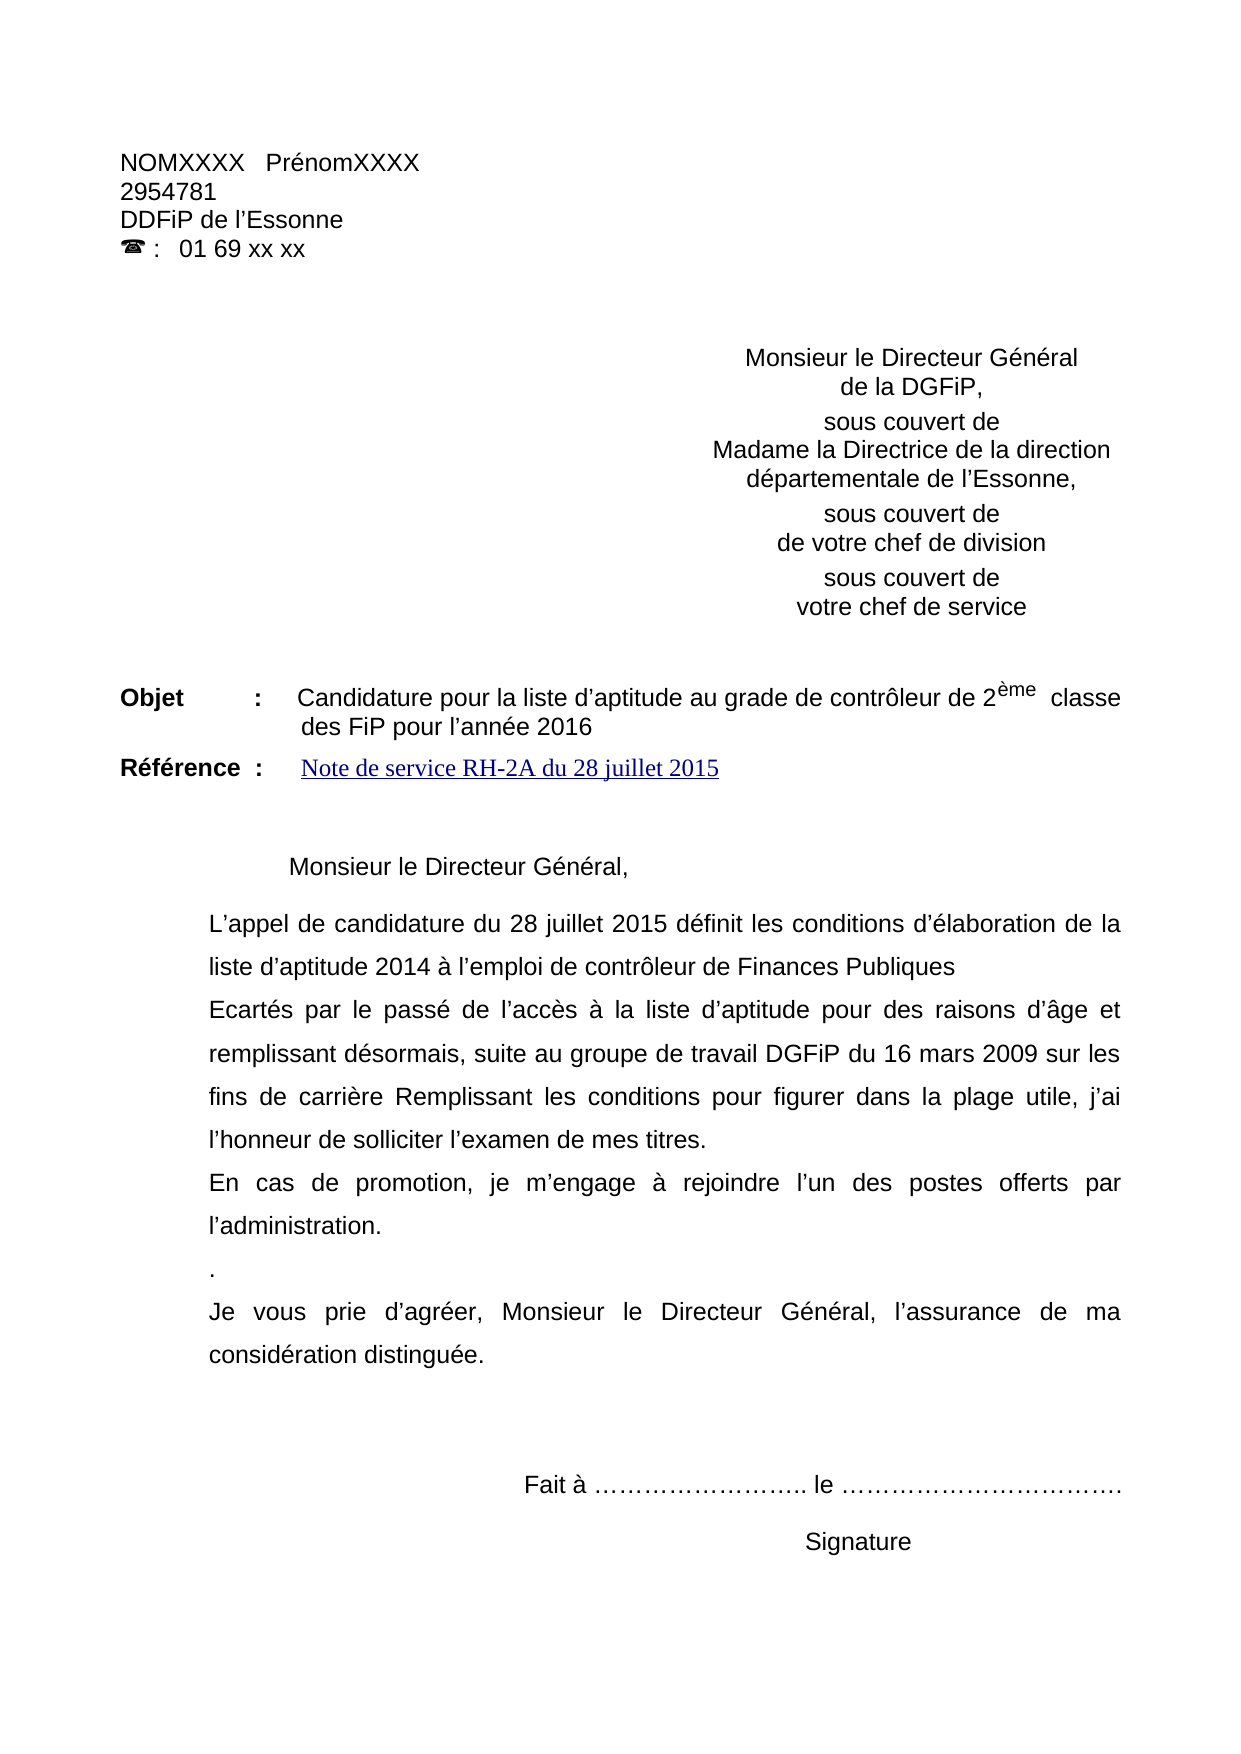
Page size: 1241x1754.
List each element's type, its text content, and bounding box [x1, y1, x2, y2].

text Référence : Note de service RH-2A du 28 juillet 2015 [120, 753, 1122, 782]
text NOMXXXX PrénomXXXX Votre Nom de l’agent (caractére masqué) [120, 148, 1122, 176]
text . [208, 1254, 1122, 1283]
text 2954781 Votre N° d’Agora [120, 176, 1122, 205]
text sous couvert de [701, 563, 1122, 592]
text Ecartés par le passé de l’accès à la liste d’aptitude pour des raisons d’âge et remplissant désormais, suite au groupe de travail DGFiP du 16 mars 2009 sur les fins de carrière Remplissant les conditions pour figurer dans la plage utile, j’ai l’honneur de solliciter l’examen de mes titres. [208, 995, 1122, 1153]
text Monsieur le Directeur Général, [288, 852, 1122, 880]
text Signature [288, 1527, 1122, 1556]
text En cas de promotion, je m’engage à rejoindre l’un des postes offerts par l’administration. [208, 1168, 1122, 1240]
text Je vous prie d’agréer, Monsieur le Directeur Général, l’assurance de ma considération distinguée. [208, 1297, 1122, 1369]
text Objet : Candidature pour la liste d’aptitude au grade de contrôleur de 2ème classe des FiP pour l’année 2016 [120, 678, 1122, 740]
text Fait à …………………….. le ……………………………. [288, 1470, 1122, 1498]
text de la DGFiP, [701, 372, 1122, 401]
text Madame la Directrice de la direction départementale de l’Essonne, [701, 436, 1122, 493]
text sous couvert de [701, 499, 1122, 528]
text  : 01 69 xx xx Votre N° de téléphone [120, 234, 1122, 263]
text Monsieur le Directeur Général [701, 343, 1122, 372]
text sous couvert de [701, 407, 1122, 436]
text votre chef de service [701, 592, 1122, 621]
text L’appel de candidature du 28 juillet 2015 définit les conditions d’élaboration de la liste d’aptitude 2014 à l’emploi de contrôleur de Finances Publiques [208, 909, 1122, 981]
text de votre chef de division [701, 528, 1122, 557]
text DDFiP de l’Essonne [120, 205, 1122, 234]
